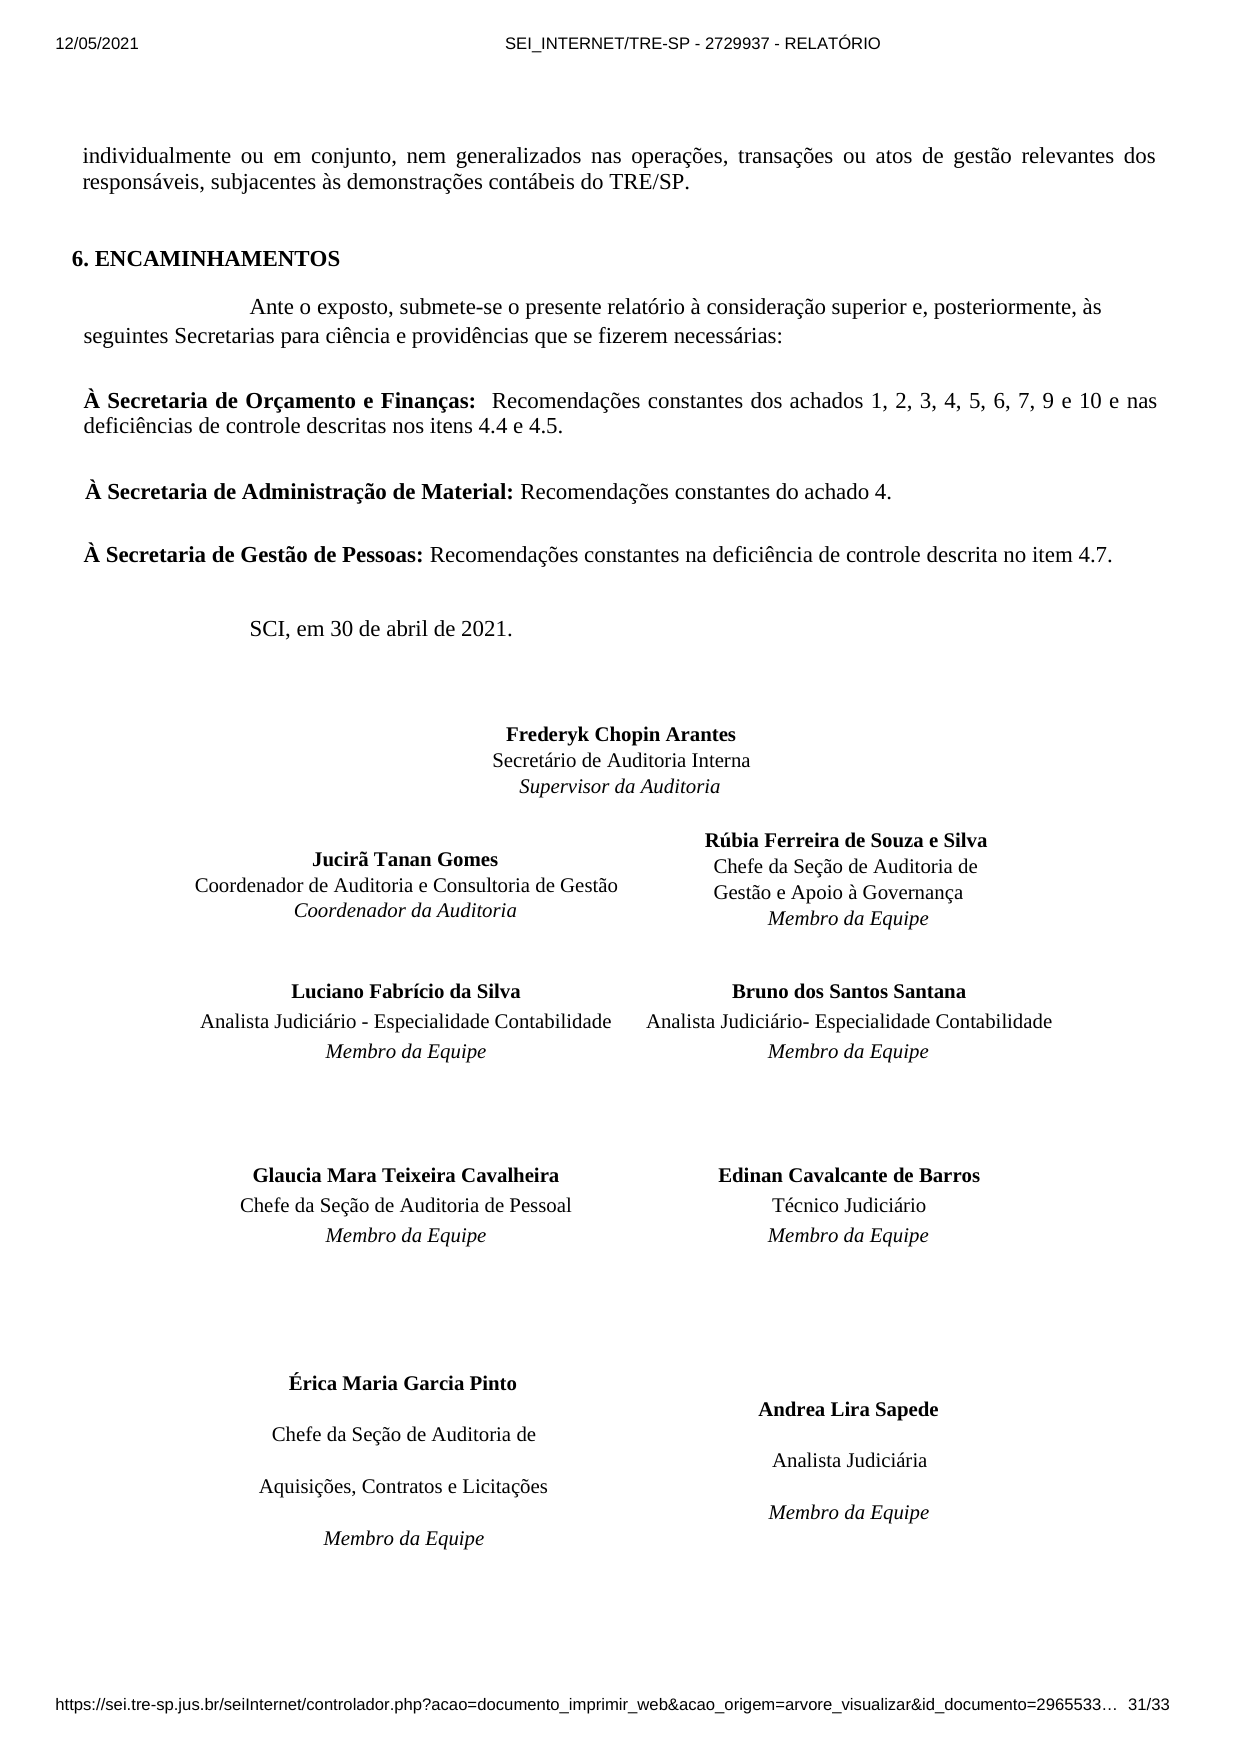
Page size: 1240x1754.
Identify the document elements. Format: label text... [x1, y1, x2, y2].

text À Secretaria de Orçamento e Finanças: Recomendações constantes dos achados 1, 2, 3, 4, 5, 6, 7, 9 e 10 e nas deficiências de controle descritas nos itens 4.4 e 4.5. [83, 388, 1158, 439]
text SCI, em 30 de abril de 2021. [249, 616, 1158, 641]
text Jucirã Tanan Gomes [189, 847, 621, 871]
text Membro da Equipe Membro da Equipe [72, 1036, 1167, 1064]
text Supervisor da Auditoria [72, 774, 1169, 798]
text Andrea Lira Sapede [758, 1396, 1167, 1421]
text Analista Judiciária [532, 1448, 1167, 1472]
text Rúbia Ferreira de Souza e Silva [704, 828, 993, 852]
text À Secretaria de Administração de Material: Recomendações constantes do achado 4. [85, 478, 1166, 504]
text À Secretaria de Gestão de Pessoas: Recomendações constantes na deficiência de controle descrita no item 4.7. [83, 542, 1158, 568]
text Chefe da Seção de Auditoria de Pessoal Técnico Judiciário [72, 1190, 1167, 1218]
text seguintes Secretarias para ciência e providências que se fizerem necessárias: [83, 323, 1158, 349]
text Chefe da Seção de Auditoria de [713, 854, 993, 878]
text Membro da Equipe [323, 1526, 1167, 1550]
text Luciano Fabrício da Silva Bruno dos Santos Santana [72, 976, 1167, 1004]
text Secretário de Auditoria Interna [73, 748, 1169, 772]
text Membro da Equipe [704, 906, 993, 930]
text Aquisições, Contratos e Licitações [259, 1474, 1167, 1498]
text Érica Maria Garcia Pinto [288, 1371, 1167, 1395]
text individualmente ou em conjunto, nem generalizados nas operações, transações ou atos de gestão relevantes dos responsáveis, subjacentes às demonstrações contábeis do TRE/SP. [82, 143, 1158, 195]
text Glaucia Mara Teixeira Cavalheira Edinan Cavalcante de Barros [72, 1160, 1167, 1188]
subtitle 6. ENCAMINHAMENTOS [72, 245, 1166, 271]
text Membro da Equipe Membro da Equipe [72, 1220, 1167, 1248]
text Ante o exposto, submete-se o presente relatório à consideração superior e, posteriormente, às [249, 294, 1158, 319]
text Membro da Equipe [532, 1500, 1167, 1524]
text Analista Judiciário - Especialidade Contabilidade Analista Judiciário- Especialidade Contabilidade [72, 1006, 1167, 1034]
text Coordenador de Auditoria e Consultoria de Gestão Coordenador da Auditoria [190, 873, 622, 922]
text Frederyk Chopin Arantes [72, 722, 1169, 746]
text Chefe da Seção de Auditoria de [272, 1422, 1167, 1446]
text Gestão e Apoio à Governança [713, 880, 993, 904]
